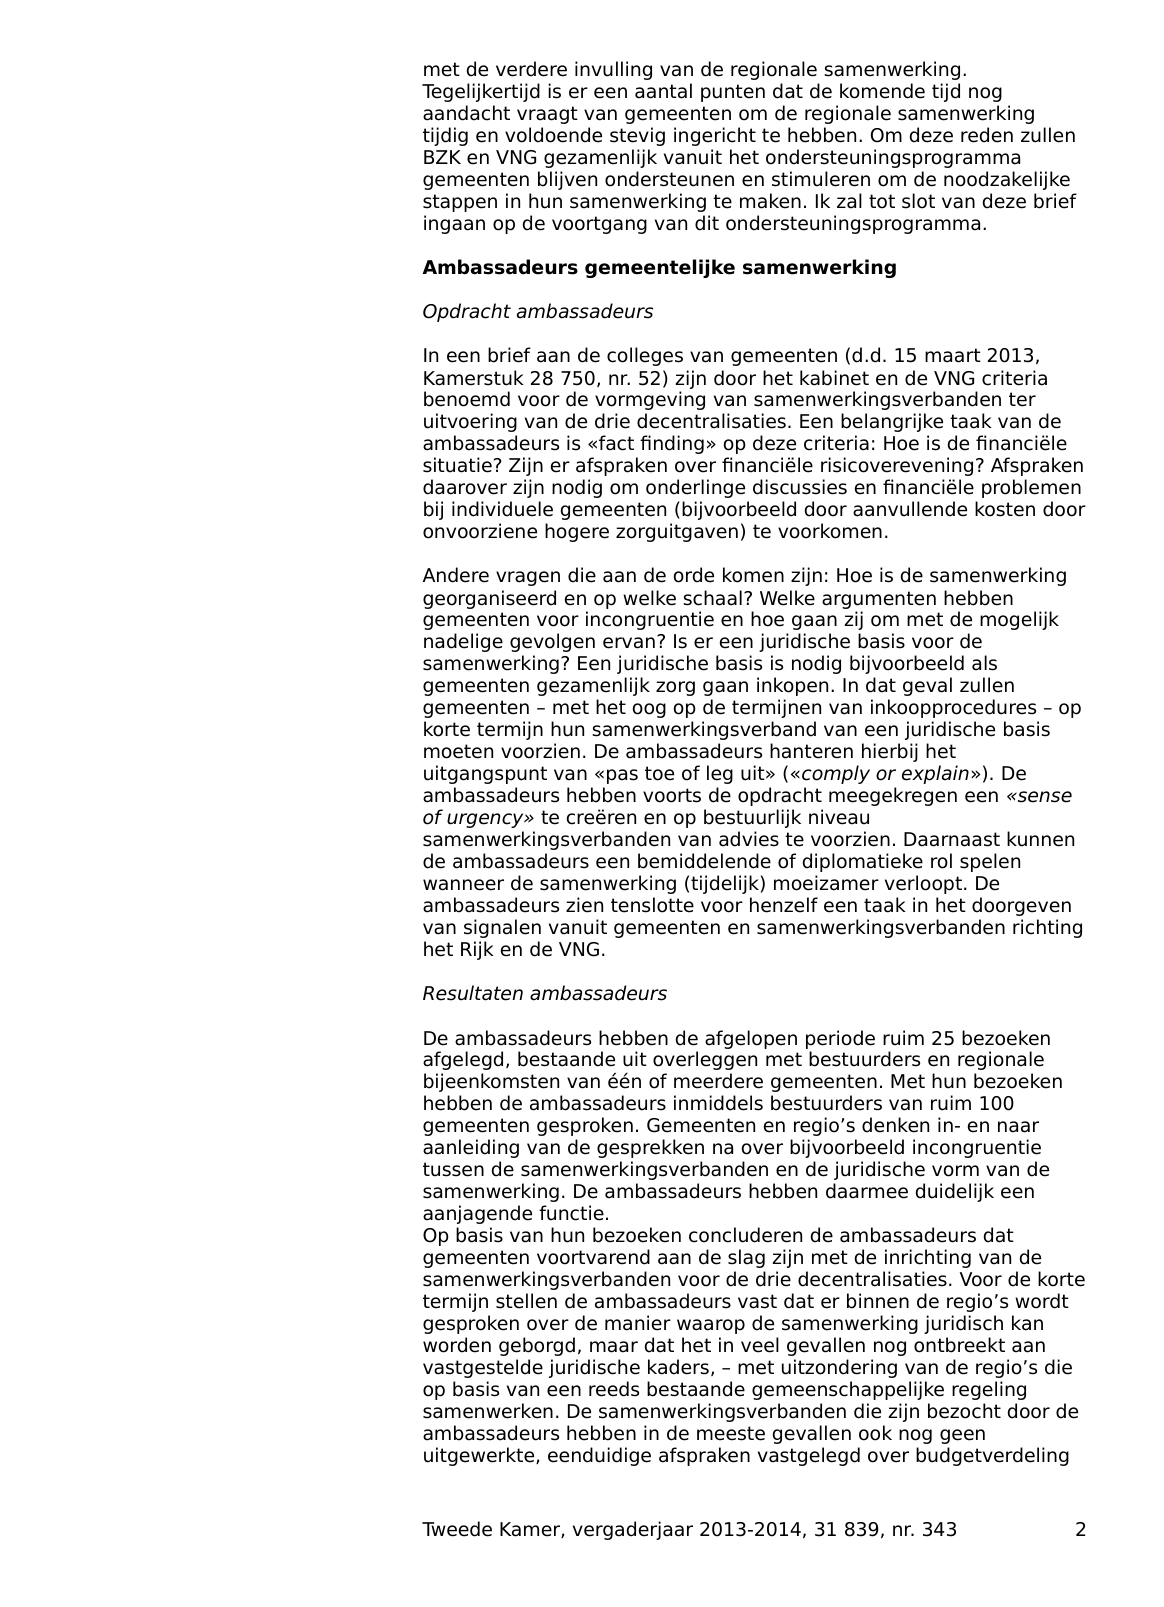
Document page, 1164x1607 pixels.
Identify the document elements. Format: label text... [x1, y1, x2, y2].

subtitle Ambassadeurs gemeentelijke samenwerking [422, 257, 1087, 279]
subtitle Opdracht ambassadeurs [422, 301, 1087, 323]
text In een brief aan de colleges van gemeenten (d.d. 15 maart 2013, Kamerstuk 28 750, nr. 52) zijn door het kabinet en de VNG criteria benoemd voor de vormgeving van samenwerkingsverbanden ter uitvoering van de drie decentralisaties. Een belangrijke taak van de ambassadeurs is «fact finding» op deze criteria: Hoe is de financiële situatie? Zijn er afspraken over financiële risicoverevening? Afspraken daarover zijn nodig om onderlinge discussies en financiële problemen bij individuele gemeenten (bijvoorbeeld door aanvullende kosten door onvoorziene hogere zorguitgaven) te voorkomen. [422, 345, 1087, 543]
text Op basis van hun bezoeken concluderen de ambassadeurs dat gemeenten voortvarend aan de slag zijn met de inrichting van de samenwerkingsverbanden voor de drie decentralisaties. Voor de korte termijn stellen de ambassadeurs vast dat er binnen de regio’s wordt gesproken over de manier waarop de samenwerking juridisch kan worden geborgd, maar dat het in veel gevallen nog ontbreekt aan vastgestelde juridische kaders, – met uitzondering van de regio’s die op basis van een reeds bestaande gemeenschappelijke regeling samenwerken. De samenwerkingsverbanden die zijn bezocht door de ambassadeurs hebben in de meeste gevallen ook nog geen uitgewerkte, eenduidige afspraken vastgelegd over budgetverdeling [422, 1225, 1087, 1467]
text met de verdere invulling van de regionale samenwerking. Tegelijkertijd is er een aantal punten dat de komende tijd nog aandacht vraagt van gemeenten om de regionale samenwerking tijdig en voldoende stevig ingericht te hebben. Om deze reden zullen BZK en VNG gezamenlijk vanuit het ondersteuningsprogramma gemeenten blijven ondersteunen en stimuleren om de noodzakelijke stappen in hun samenwerking te maken. Ik zal tot slot van deze brief ingaan op de voortgang van dit ondersteuningsprogramma. [422, 59, 1087, 235]
subtitle Resultaten ambassadeurs [422, 983, 1087, 1005]
text Andere vragen die aan de orde komen zijn: Hoe is de samenwerking georganiseerd en op welke schaal? Welke argumenten hebben gemeenten voor incongruentie en hoe gaan zij om met de mogelijk nadelige gevolgen ervan? Is er een juridische basis voor de samenwerking? Een juridische basis is nodig bijvoorbeeld als gemeenten gezamenlijk zorg gaan inkopen. In dat geval zullen gemeenten – met het oog op de termijnen van inkoopprocedures – op korte termijn hun samenwerkingsverband van een juridische basis moeten voorzien. De ambassadeurs hanteren hierbij het uitgangspunt van «pas toe of leg uit» («comply or explain»). De ambassadeurs hebben voorts de opdracht meegekregen een «sense of urgency» te creëren en op bestuurlijk niveau samenwerkingsverbanden van advies te voorzien. Daarnaast kunnen de ambassadeurs een bemiddelende of diplomatieke rol spelen wanneer de samenwerking (tijdelijk) moeizamer verloopt. De ambassadeurs zien tenslotte voor henzelf een taak in het doorgeven van signalen vanuit gemeenten en samenwerkingsverbanden richting het Rijk en de VNG. [422, 565, 1087, 961]
text De ambassadeurs hebben de afgelopen periode ruim 25 bezoeken afgelegd, bestaande uit overleggen met bestuurders en regionale bijeenkomsten van één of meerdere gemeenten. Met hun bezoeken hebben de ambassadeurs inmiddels bestuurders van ruim 100 gemeenten gesproken. Gemeenten en regio’s denken in- en naar aanleiding van de gesprekken na over bijvoorbeeld incongruentie tussen de samenwerkingsverbanden en de juridische vorm van de samenwerking. De ambassadeurs hebben daarmee duidelijk een aanjagende functie. [422, 1027, 1087, 1225]
